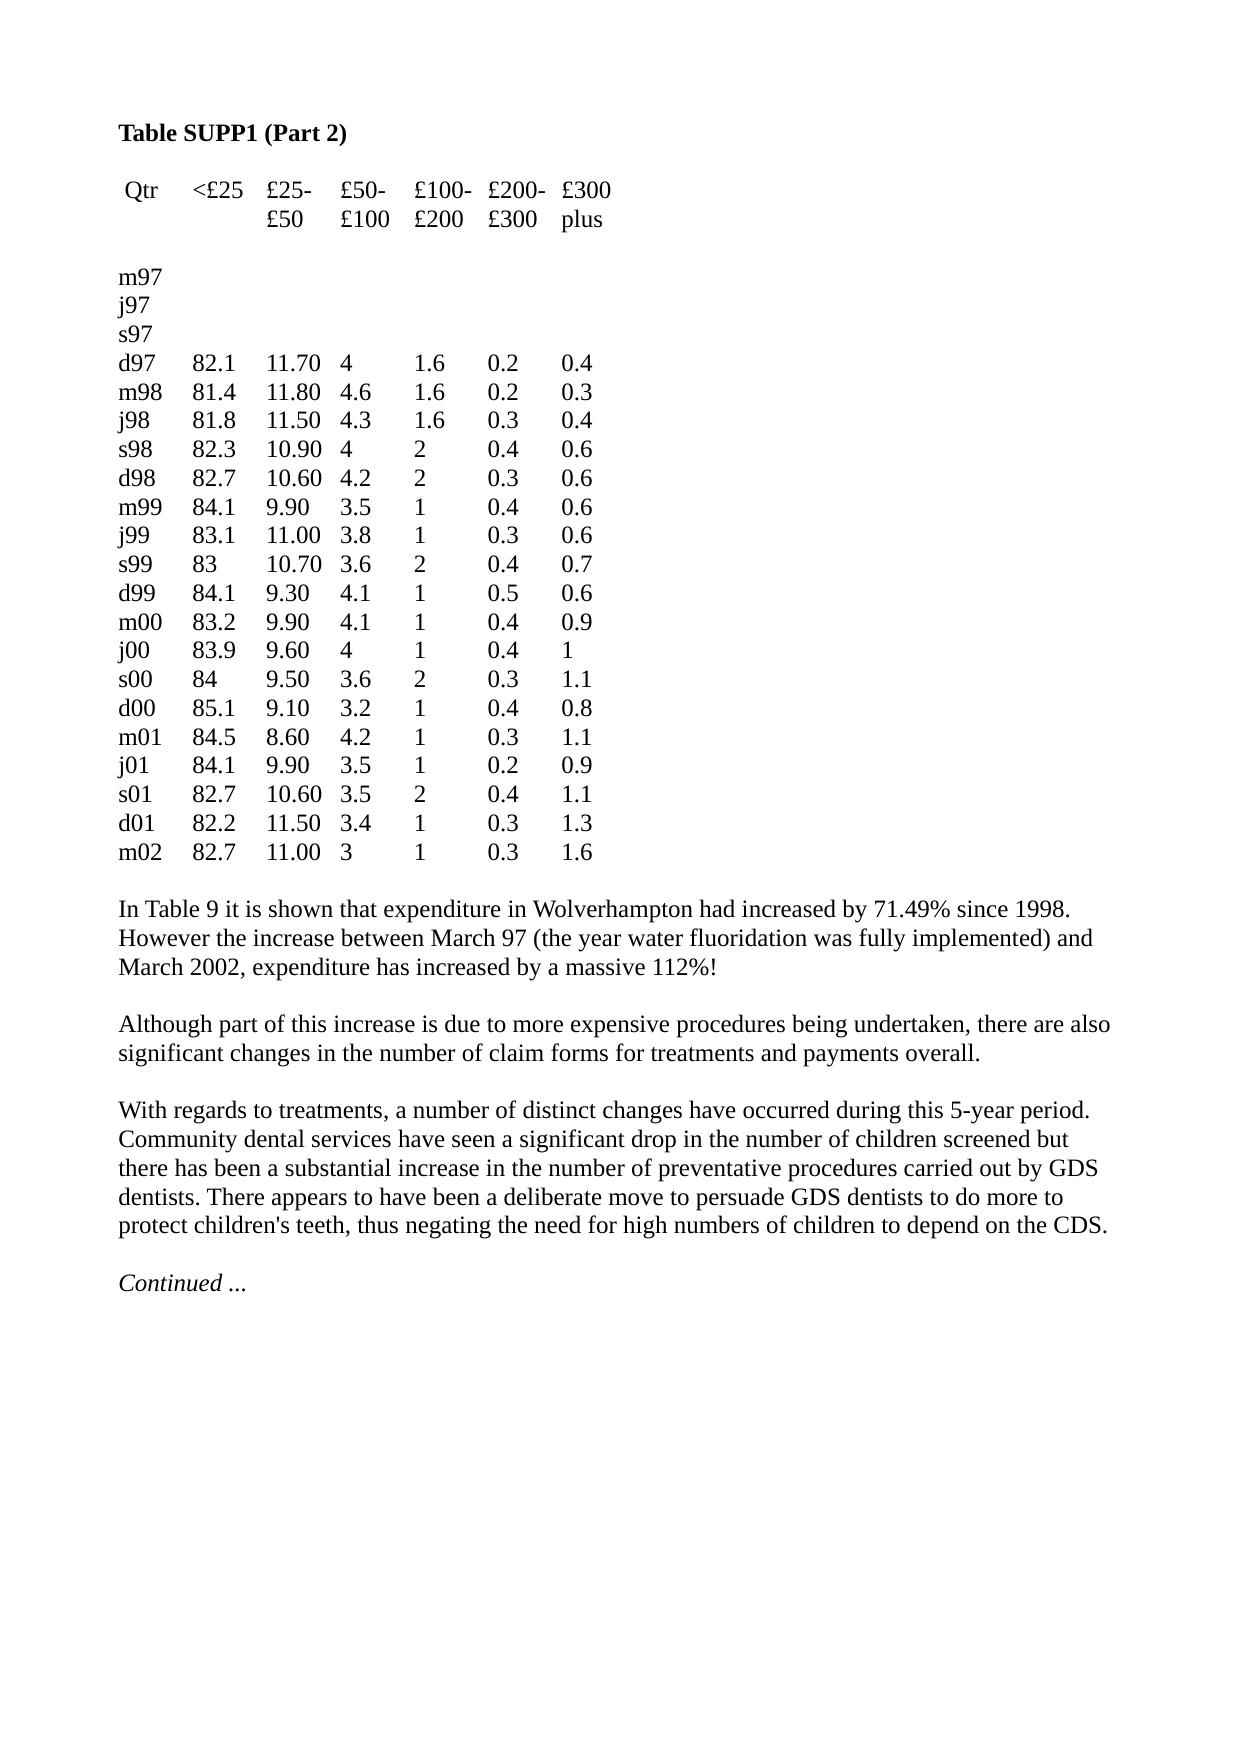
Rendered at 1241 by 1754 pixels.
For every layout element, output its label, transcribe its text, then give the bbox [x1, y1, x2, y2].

text j99 83.1 11.00 3.8 1 0.3 0.6 [118, 521, 1122, 549]
text m98 81.4 11.80 4.6 1.6 0.2 0.3 [118, 377, 1122, 406]
text £50 £100 £200 £300 plus [118, 204, 1122, 233]
text j97 [118, 291, 1122, 319]
text m99 84.1 9.90 3.5 1 0.4 0.6 [118, 492, 1122, 521]
text s01 82.7 10.60 3.5 2 0.4 1.1 [118, 779, 1122, 808]
text With regards to treatments, a number of distinct changes have occurred during this 5-year period. Community dental services have seen a significant drop in the number of children screened but there has been a substantial increase in the number of preventative procedures carried out by GDS dentists. There appears to have been a deliberate move to persuade GDS dentists to do more to protect children's teeth, thus negating the need for high numbers of children to depend on the CDS. [118, 1096, 1122, 1239]
text s00 84 9.50 3.6 2 0.3 1.1 [118, 664, 1122, 693]
text m00 83.2 9.90 4.1 1 0.4 0.9 [118, 607, 1122, 636]
text d97 82.1 11.70 4 1.6 0.2 0.4 [118, 348, 1122, 377]
text j00 83.9 9.60 4 1 0.4 1 [118, 636, 1122, 664]
text Table SUPP1 (Part 2) [118, 118, 1122, 147]
text s99 83 10.70 3.6 2 0.4 0.7 [118, 549, 1122, 578]
text d99 84.1 9.30 4.1 1 0.5 0.6 [118, 578, 1122, 607]
text s97 [118, 319, 1122, 348]
text Qtr <£25 £25- £50- £100- £200- £300 [118, 176, 1122, 204]
text j01 84.1 9.90 3.5 1 0.2 0.9 [118, 751, 1122, 779]
text m97 [118, 262, 1122, 291]
text m01 84.5 8.60 4.2 1 0.3 1.1 [118, 722, 1122, 751]
text d98 82.7 10.60 4.2 2 0.3 0.6 [118, 463, 1122, 492]
text Although part of this increase is due to more expensive procedures being undertaken, there are also significant changes in the number of claim forms for treatments and payments overall. [118, 1009, 1122, 1067]
text In Table 9 it is shown that expenditure in Wolverhampton had increased by 71.49% since 1998. However the increase between March 97 (the year water fluoridation was fully implemented) and March 2002, expenditure has increased by a massive 112%! [118, 894, 1122, 981]
text m02 82.7 11.00 3 1 0.3 1.6 [118, 837, 1122, 866]
text Continued ... [118, 1268, 1122, 1297]
text j98 81.8 11.50 4.3 1.6 0.3 0.4 [118, 406, 1122, 434]
text d01 82.2 11.50 3.4 1 0.3 1.3 [118, 808, 1122, 837]
text d00 85.1 9.10 3.2 1 0.4 0.8 [118, 693, 1122, 722]
text s98 82.3 10.90 4 2 0.4 0.6 [118, 434, 1122, 463]
